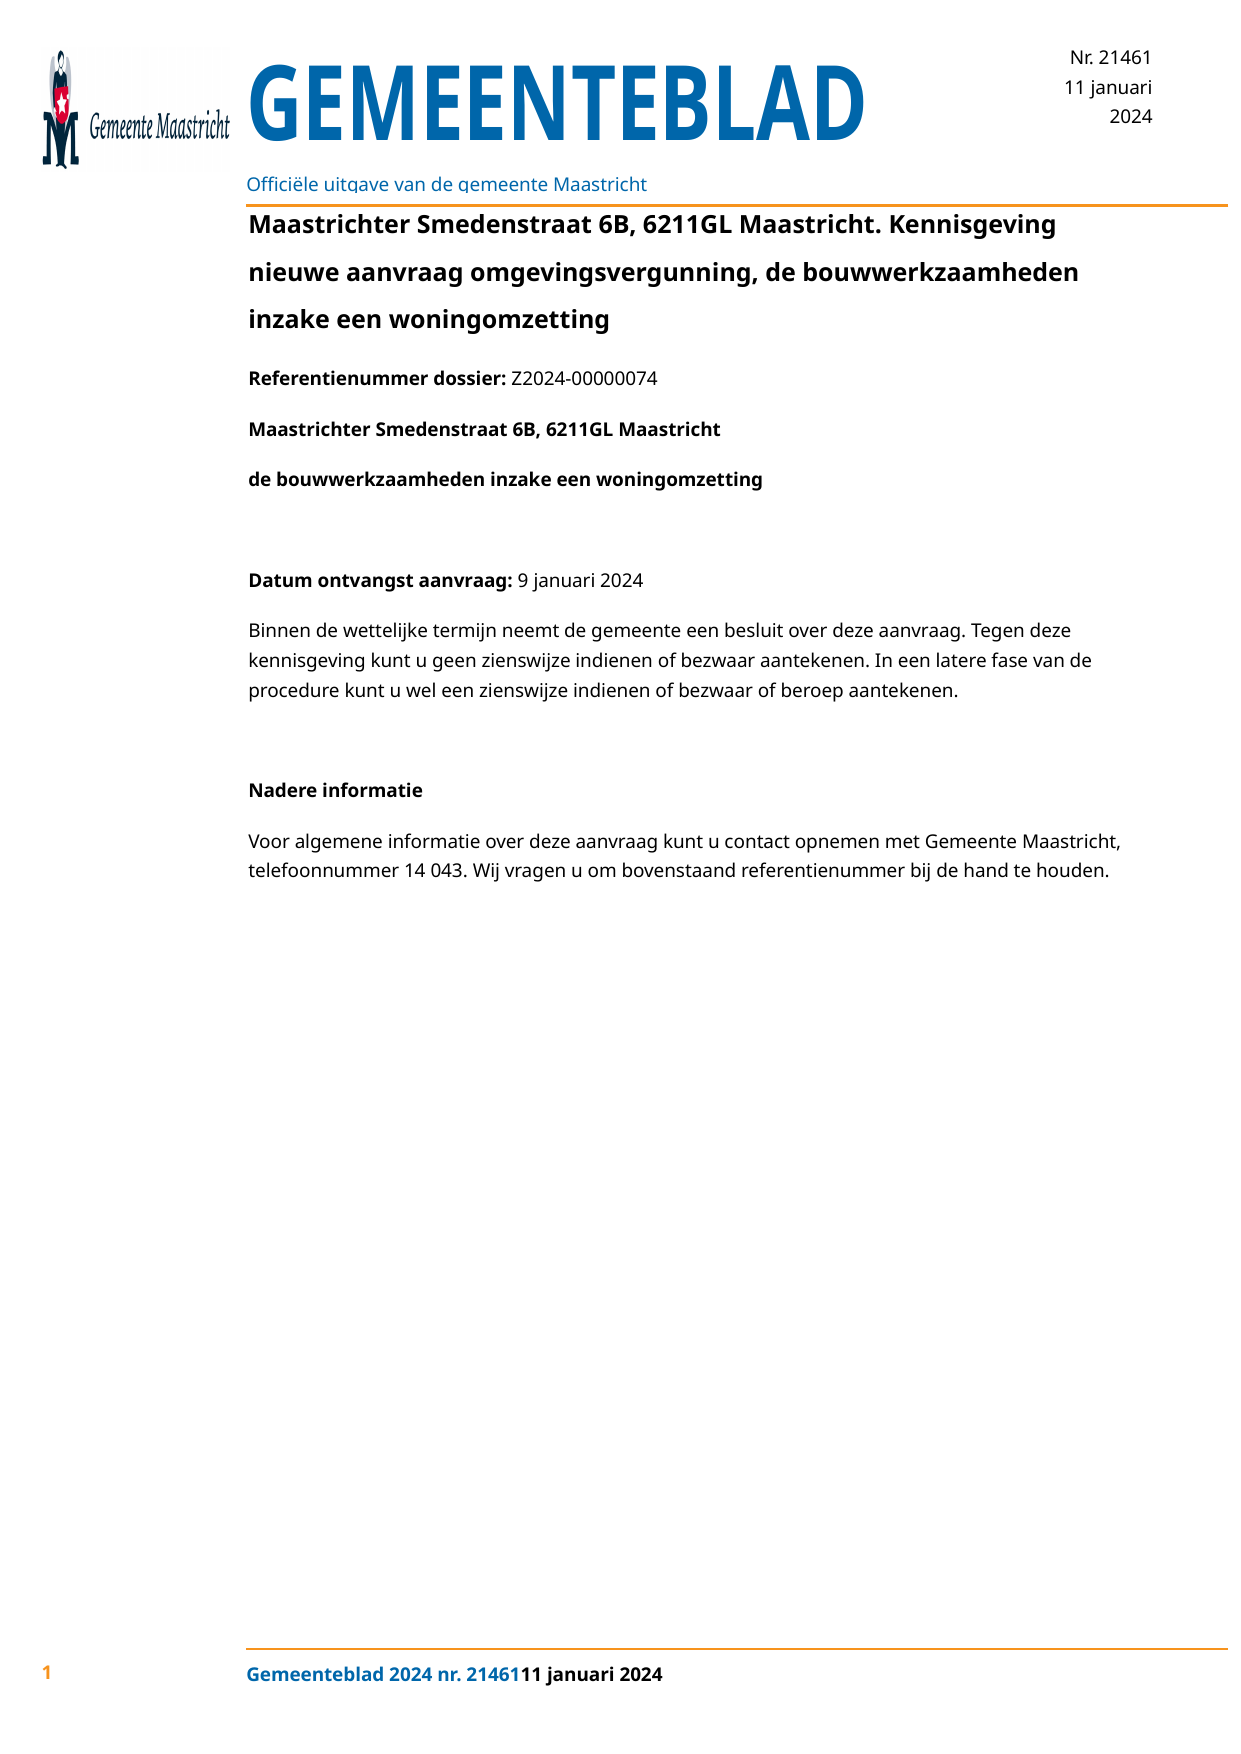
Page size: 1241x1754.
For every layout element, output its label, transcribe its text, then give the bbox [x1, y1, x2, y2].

text de bouwwerkzaamheden inzake een woningomzetting [248, 466, 1152, 492]
text Referentienummer dossier: Z2024-00000074 [248, 366, 1152, 391]
text Datum ontvangst aanvraag: 9 januari 2024 [248, 567, 1152, 593]
text Binnen de wettelijke termijn neemt de gemeente een besluit over deze aanvraag. Tegen deze kennisgeving kunt u geen zienswijze indienen of bezwaar aantekenen. In een latere fase van de procedure kunt u wel een zienswijze indienen of bezwaar of beroep aantekenen. [248, 618, 1152, 702]
picture [41, 47, 231, 172]
text Maastrichter Smedenstraat 6B, 6211GL Maastricht [248, 416, 1152, 442]
text Maastrichter Smedenstraat 6B, 6211GL Maastricht. Kennisgeving nieuwe aanvraag omgevingsvergunning, de bouwwerkzaamheden inzake een woningomzetting [248, 207, 1152, 336]
text Voor algemene informatie over deze aanvraag kunt u contact opnemen met Gemeente Maastricht, telefoonnummer 14 043. Wij vragen u om bovenstaand referentienummer bij de hand te houden. [248, 828, 1152, 883]
text Nadere informatie [248, 778, 1152, 803]
